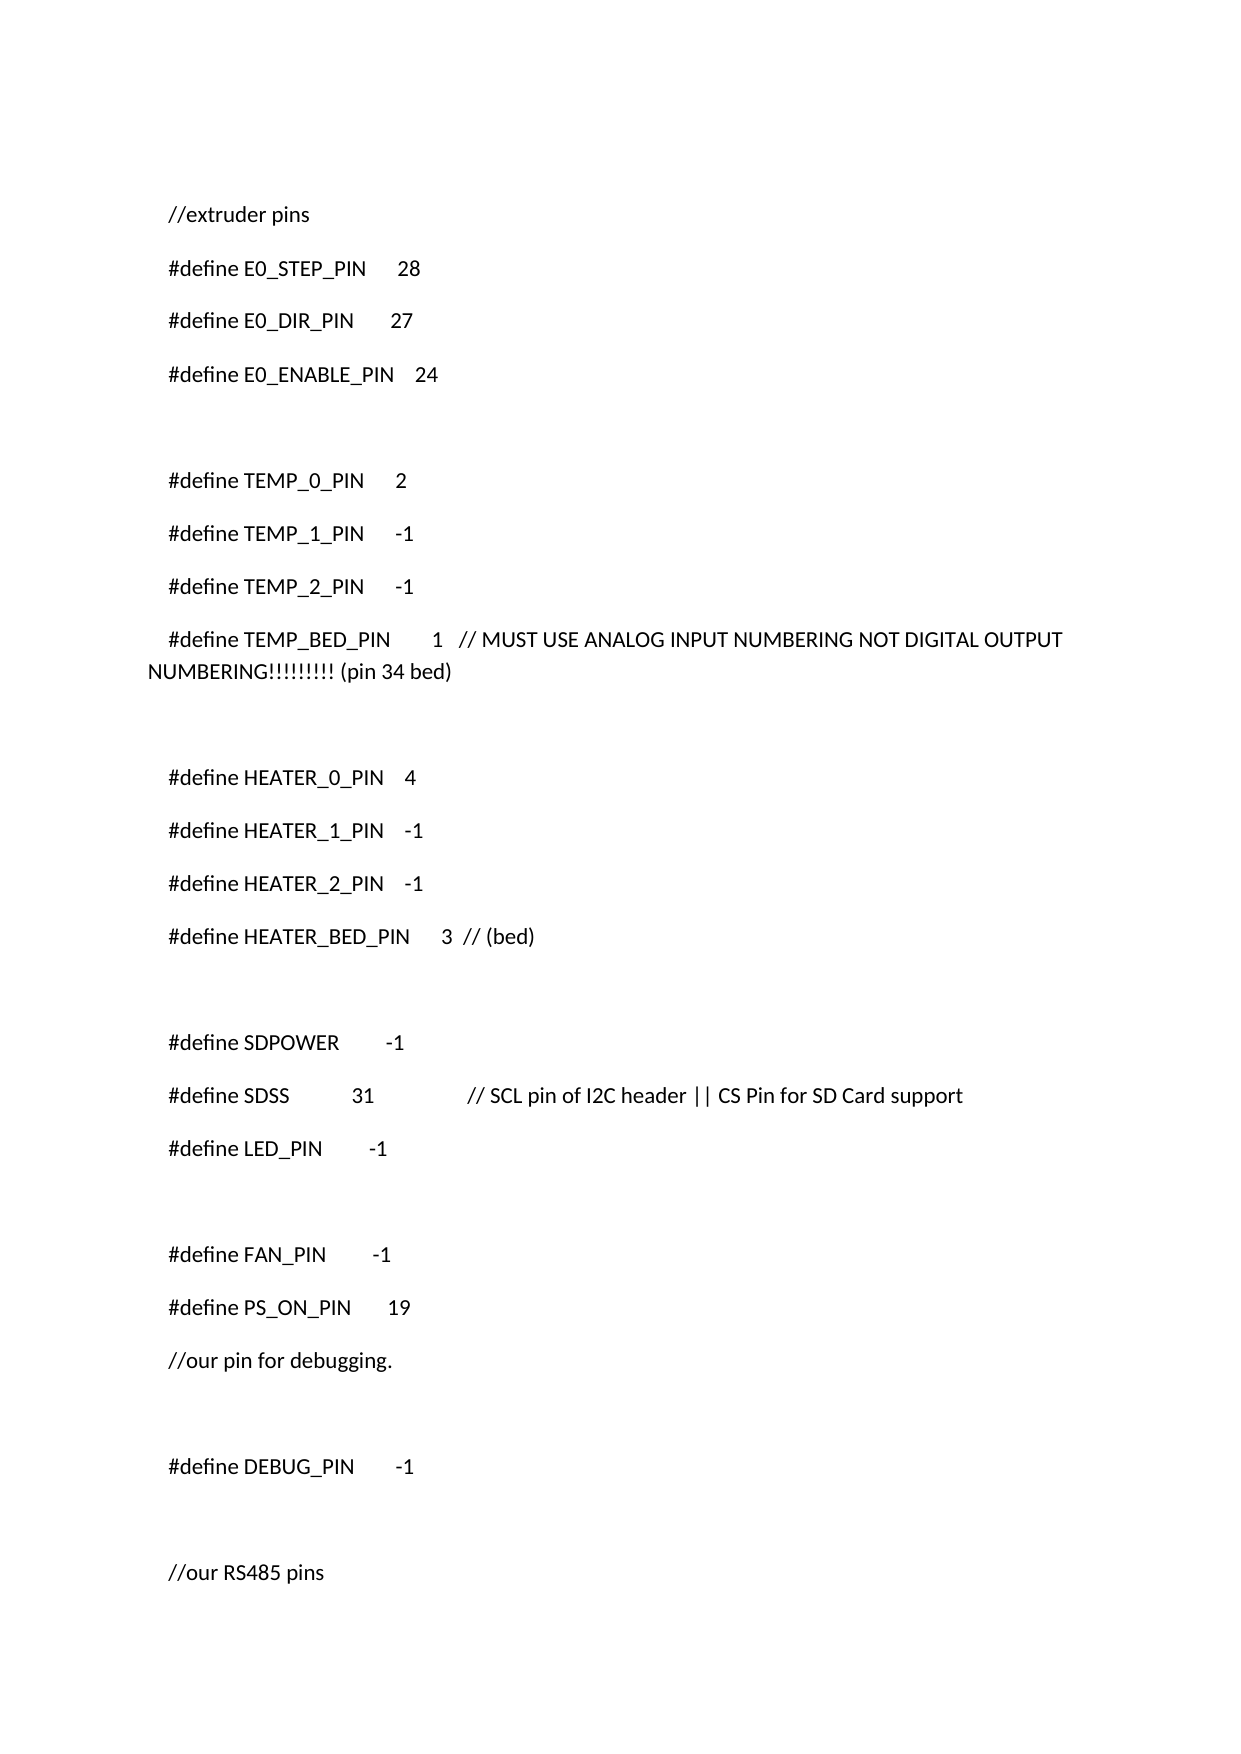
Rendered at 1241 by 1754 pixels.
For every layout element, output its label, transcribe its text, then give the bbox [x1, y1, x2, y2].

text #define SDPOWER -1 [148, 1028, 1093, 1056]
text #define TEMP_BED_PIN 1 // MUST USE ANALOG INPUT NUMBERING NOT DIGITAL OUTPUT NUMBERING!!!!!!!!! (pin 34 bed) [148, 625, 1093, 685]
text #define HEATER_0_PIN 4 [148, 763, 1093, 791]
text #define DEBUG_PIN -1 [148, 1452, 1093, 1480]
text #define E0_ENABLE_PIN 24 [148, 360, 1093, 388]
text //our RS485 pins [148, 1558, 1093, 1586]
text #define TEMP_0_PIN 2 [148, 466, 1093, 494]
text #define LED_PIN -1 [148, 1134, 1093, 1162]
text #define HEATER_1_PIN -1 [148, 816, 1093, 844]
text //our pin for debugging. [148, 1346, 1093, 1374]
text #define HEATER_BED_PIN 3 // (bed) [148, 922, 1093, 950]
text #define TEMP_2_PIN -1 [148, 572, 1093, 600]
text #define E0_DIR_PIN 27 [148, 307, 1093, 335]
text #define PS_ON_PIN 19 [148, 1293, 1093, 1321]
text #define TEMP_1_PIN -1 [148, 519, 1093, 547]
text #define E0_STEP_PIN 28 [148, 254, 1093, 282]
text #define SDSS 31 // SCL pin of I2C header || CS Pin for SD Card support [148, 1081, 1093, 1109]
text #define FAN_PIN -1 [148, 1240, 1093, 1268]
text //extruder pins [148, 201, 1093, 229]
text #define HEATER_2_PIN -1 [148, 869, 1093, 897]
